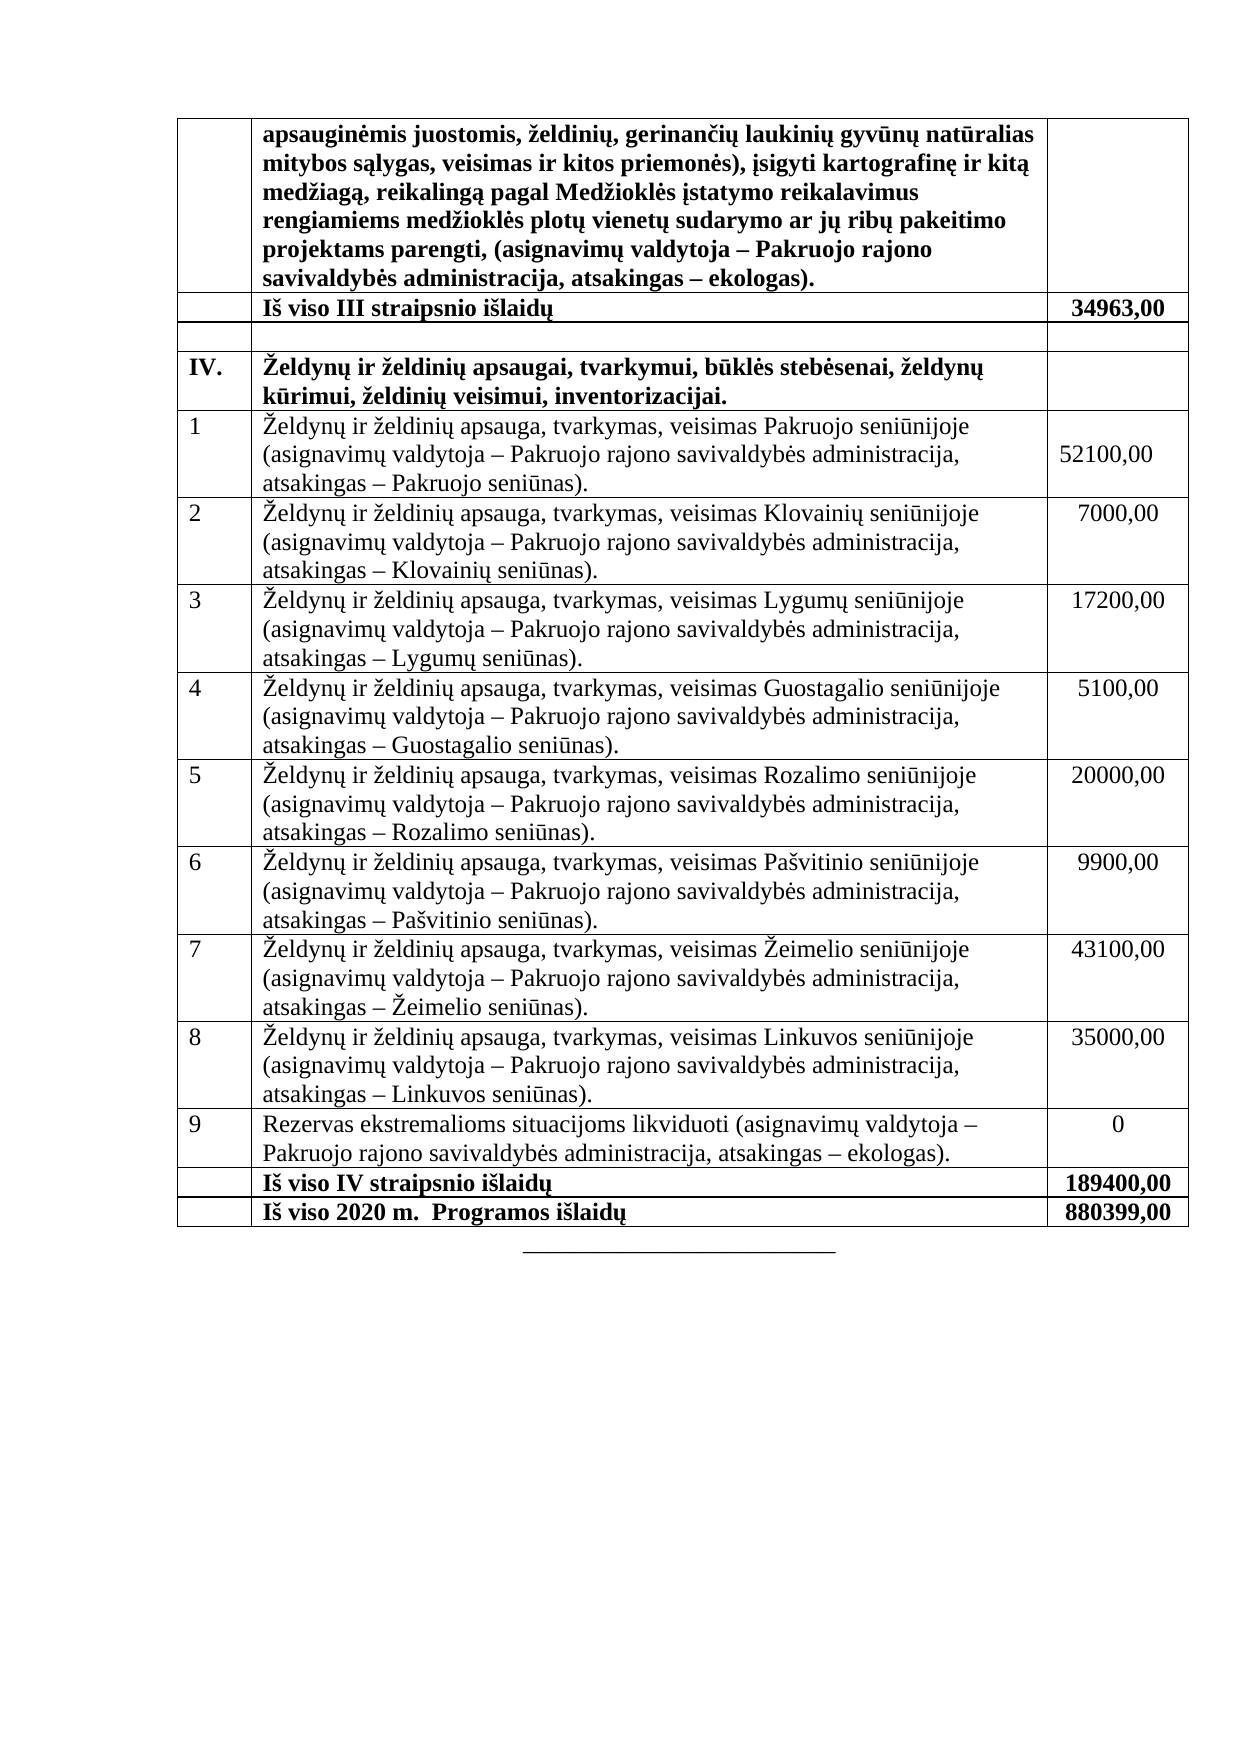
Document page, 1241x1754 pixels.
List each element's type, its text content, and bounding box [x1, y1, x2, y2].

table_cell [178, 1198, 251, 1226]
table_cell Želdynų ir želdinių apsauga, tvarkymas, veisimas Pašvitinio seniūnijoje (asignavimų valdytoja – Pakruojo rajono savivaldybės administracija, atsakingas – Pašvitinio seniūnas). [252, 847, 1047, 933]
table_cell [1048, 352, 1188, 410]
table_cell 35000,00 [1048, 1022, 1188, 1108]
table_cell 17200,00 [1048, 585, 1188, 672]
table_cell Želdynų ir želdinių apsauga, tvarkymas, veisimas Pakruojo seniūnijoje (asignavimų valdytoja – Pakruojo rajono savivaldybės administracija, atsakingas – Pakruojo seniūnas). [252, 411, 1047, 497]
table_cell 9900,00 [1048, 847, 1188, 933]
table_cell 7000,00 [1048, 498, 1188, 584]
table_cell 43100,00 [1048, 935, 1188, 1021]
table_cell 7 [178, 935, 251, 1021]
table_cell [1048, 323, 1188, 351]
table_cell 8 [178, 1022, 251, 1108]
table_cell 52100,00 [1048, 411, 1188, 497]
table_cell 0 [1048, 1109, 1188, 1167]
table_cell [178, 119, 251, 292]
text _________________________ [177, 1227, 1181, 1256]
table_cell Želdynų ir želdinių apsauga, tvarkymas, veisimas Rozalimo seniūnijoje (asignavimų valdytoja – Pakruojo rajono savivaldybės administracija, atsakingas – Rozalimo seniūnas). [252, 760, 1047, 846]
table_cell 1 [178, 411, 251, 497]
table_cell Želdynų ir želdinių apsaugai, tvarkymui, būklės stebėsenai, želdynų kūrimui, želdinių veisimui, inventorizacijai. [252, 352, 1047, 410]
table_cell [252, 323, 1047, 351]
table_cell Želdynų ir želdinių apsauga, tvarkymas, veisimas Linkuvos seniūnijoje (asignavimų valdytoja – Pakruojo rajono savivaldybės administracija, atsakingas – Linkuvos seniūnas). [252, 1022, 1047, 1108]
table_cell Iš viso IV straipsnio išlaidų [252, 1168, 1047, 1196]
table_cell 5100,00 [1048, 673, 1188, 759]
table_cell 20000,00 [1048, 760, 1188, 846]
table_cell [178, 323, 251, 351]
table_cell Želdynų ir želdinių apsauga, tvarkymas, veisimas Lygumų seniūnijoje (asignavimų valdytoja – Pakruojo rajono savivaldybės administracija, atsakingas – Lygumų seniūnas). [252, 585, 1047, 672]
table_cell [178, 1168, 251, 1196]
table_cell 2 [178, 498, 251, 584]
table_cell 189400,00 [1048, 1168, 1188, 1196]
table_cell 6 [178, 847, 251, 933]
table_cell apsauginėmis juostomis, želdinių, gerinančių laukinių gyvūnų natūralias mitybos sąlygas, veisimas ir kitos priemonės), įsigyti kartografinę ir kitą medžiagą, reikalingą pagal Medžioklės įstatymo reikalavimus rengiamiems medžioklės plotų vienetų sudarymo ar jų ribų pakeitimo projektams parengti, (asignavimų valdytoja – Pakruojo rajono savivaldybės administracija, atsakingas – ekologas). [252, 119, 1047, 292]
table_cell [1048, 119, 1188, 292]
table_cell 34963,00 [1048, 293, 1188, 321]
table_cell Želdynų ir želdinių apsauga, tvarkymas, veisimas Guostagalio seniūnijoje (asignavimų valdytoja – Pakruojo rajono savivaldybės administracija, atsakingas – Guostagalio seniūnas). [252, 673, 1047, 759]
table_cell 3 [178, 585, 251, 672]
table_cell [178, 293, 251, 321]
table_cell Želdynų ir želdinių apsauga, tvarkymas, veisimas Žeimelio seniūnijoje (asignavimų valdytoja – Pakruojo rajono savivaldybės administracija, atsakingas – Žeimelio seniūnas). [252, 935, 1047, 1021]
table_cell Želdynų ir želdinių apsauga, tvarkymas, veisimas Klovainių seniūnijoje (asignavimų valdytoja – Pakruojo rajono savivaldybės administracija, atsakingas – Klovainių seniūnas). [252, 498, 1047, 584]
table_cell 9 [178, 1109, 251, 1167]
table_cell 5 [178, 760, 251, 846]
table_cell IV. [178, 352, 251, 410]
table_cell 880399,00 [1048, 1198, 1188, 1226]
table_cell Iš viso 2020 m. Programos išlaidų [252, 1198, 1047, 1226]
table_cell Iš viso III straipsnio išlaidų [252, 293, 1047, 321]
table_cell Rezervas ekstremalioms situacijoms likviduoti (asignavimų valdytoja – Pakruojo rajono savivaldybės administracija, atsakingas – ekologas). [252, 1109, 1047, 1167]
table_cell 4 [178, 673, 251, 759]
